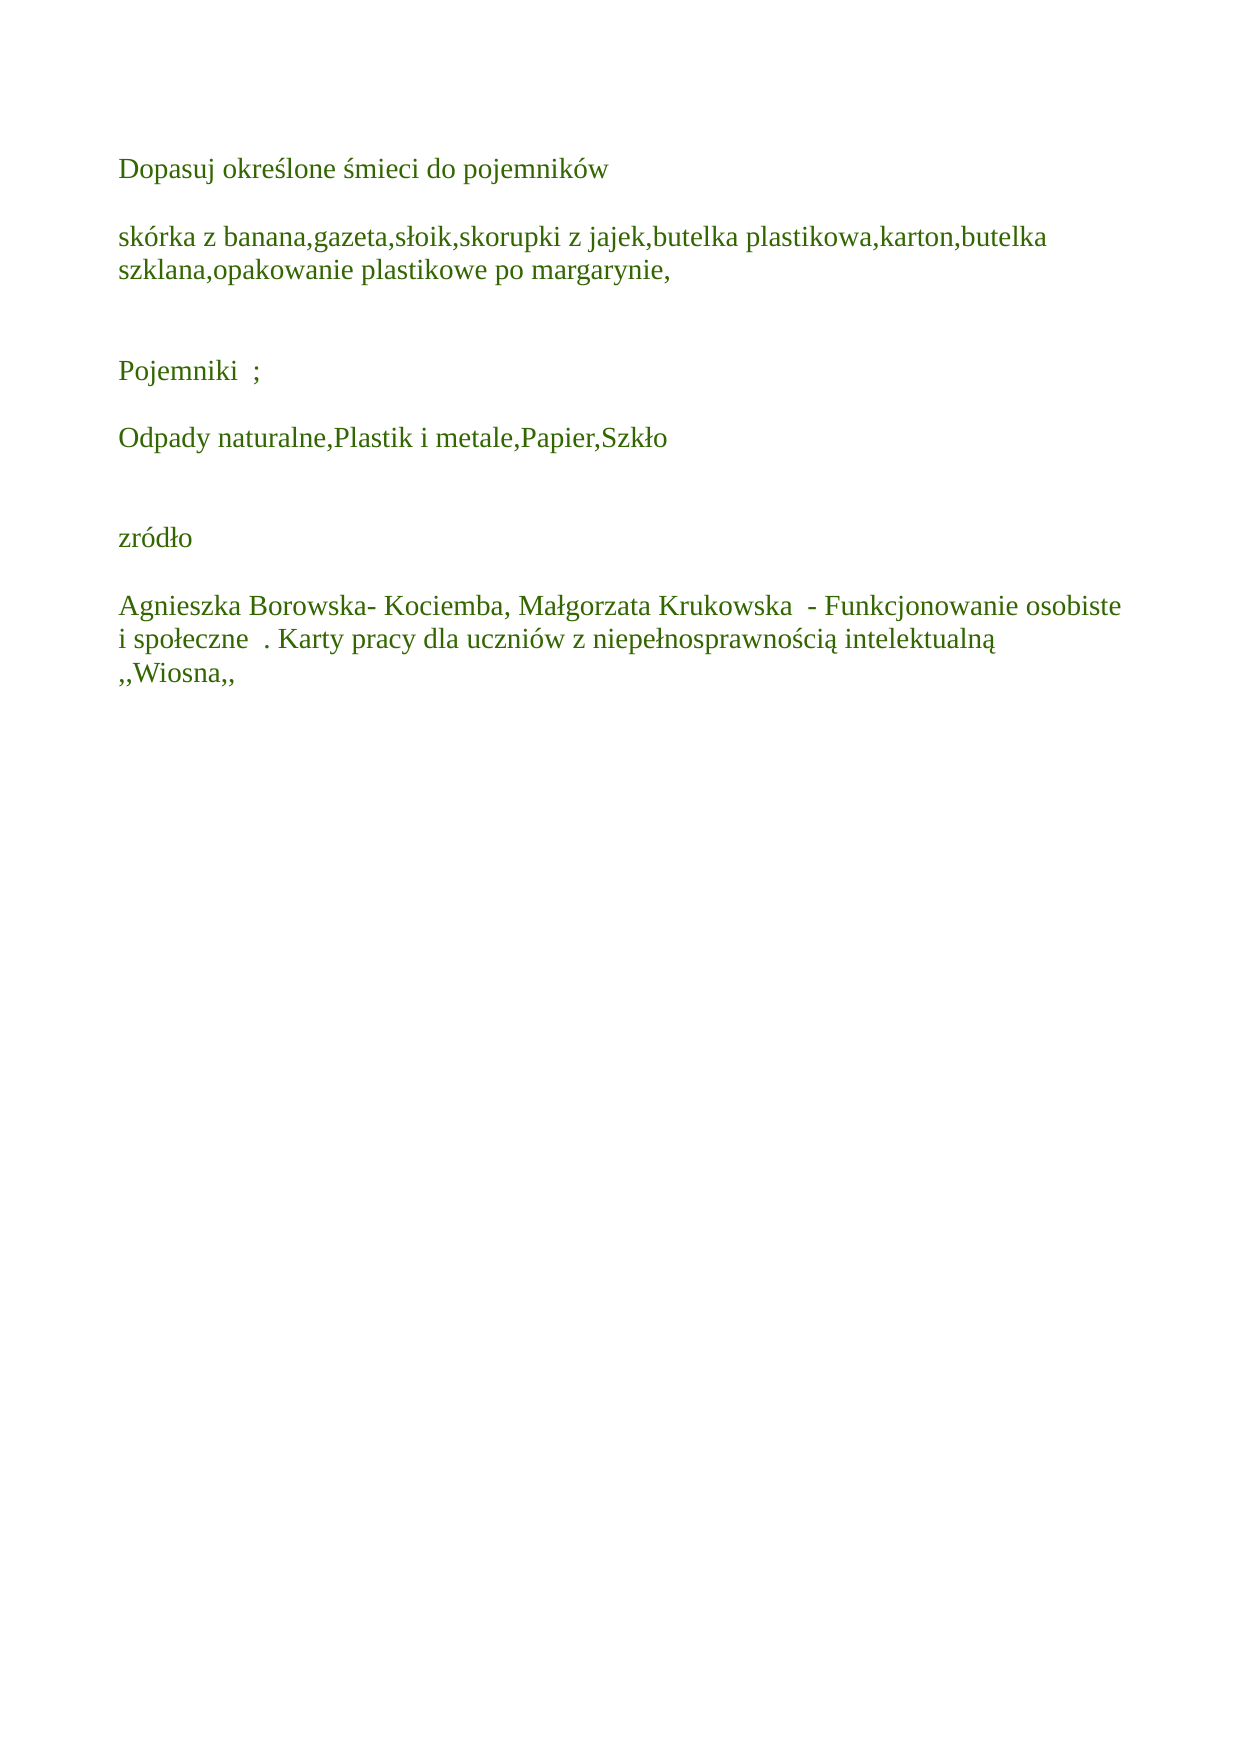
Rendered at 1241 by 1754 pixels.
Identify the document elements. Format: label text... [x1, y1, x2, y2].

text ,,Wiosna,, [118, 655, 1122, 688]
text zródło [118, 521, 1122, 554]
text skórka z banana,gazeta,słoik,skorupki z jajek,butelka plastikowa,karton,butelka szklana,opakowanie plastikowe po margarynie, [118, 219, 1122, 286]
text Agnieszka Borowska- Kociemba, Małgorzata Krukowska - Funkcjonowanie osobiste i społeczne . Karty pracy dla uczniów z niepełnosprawnością intelektualną [118, 588, 1122, 655]
text Odpady naturalne,Plastik i metale,Papier,Szkło [118, 420, 1122, 453]
text Dopasuj określone śmieci do pojemników [118, 152, 1122, 185]
text Pojemniki ; [118, 353, 1122, 386]
